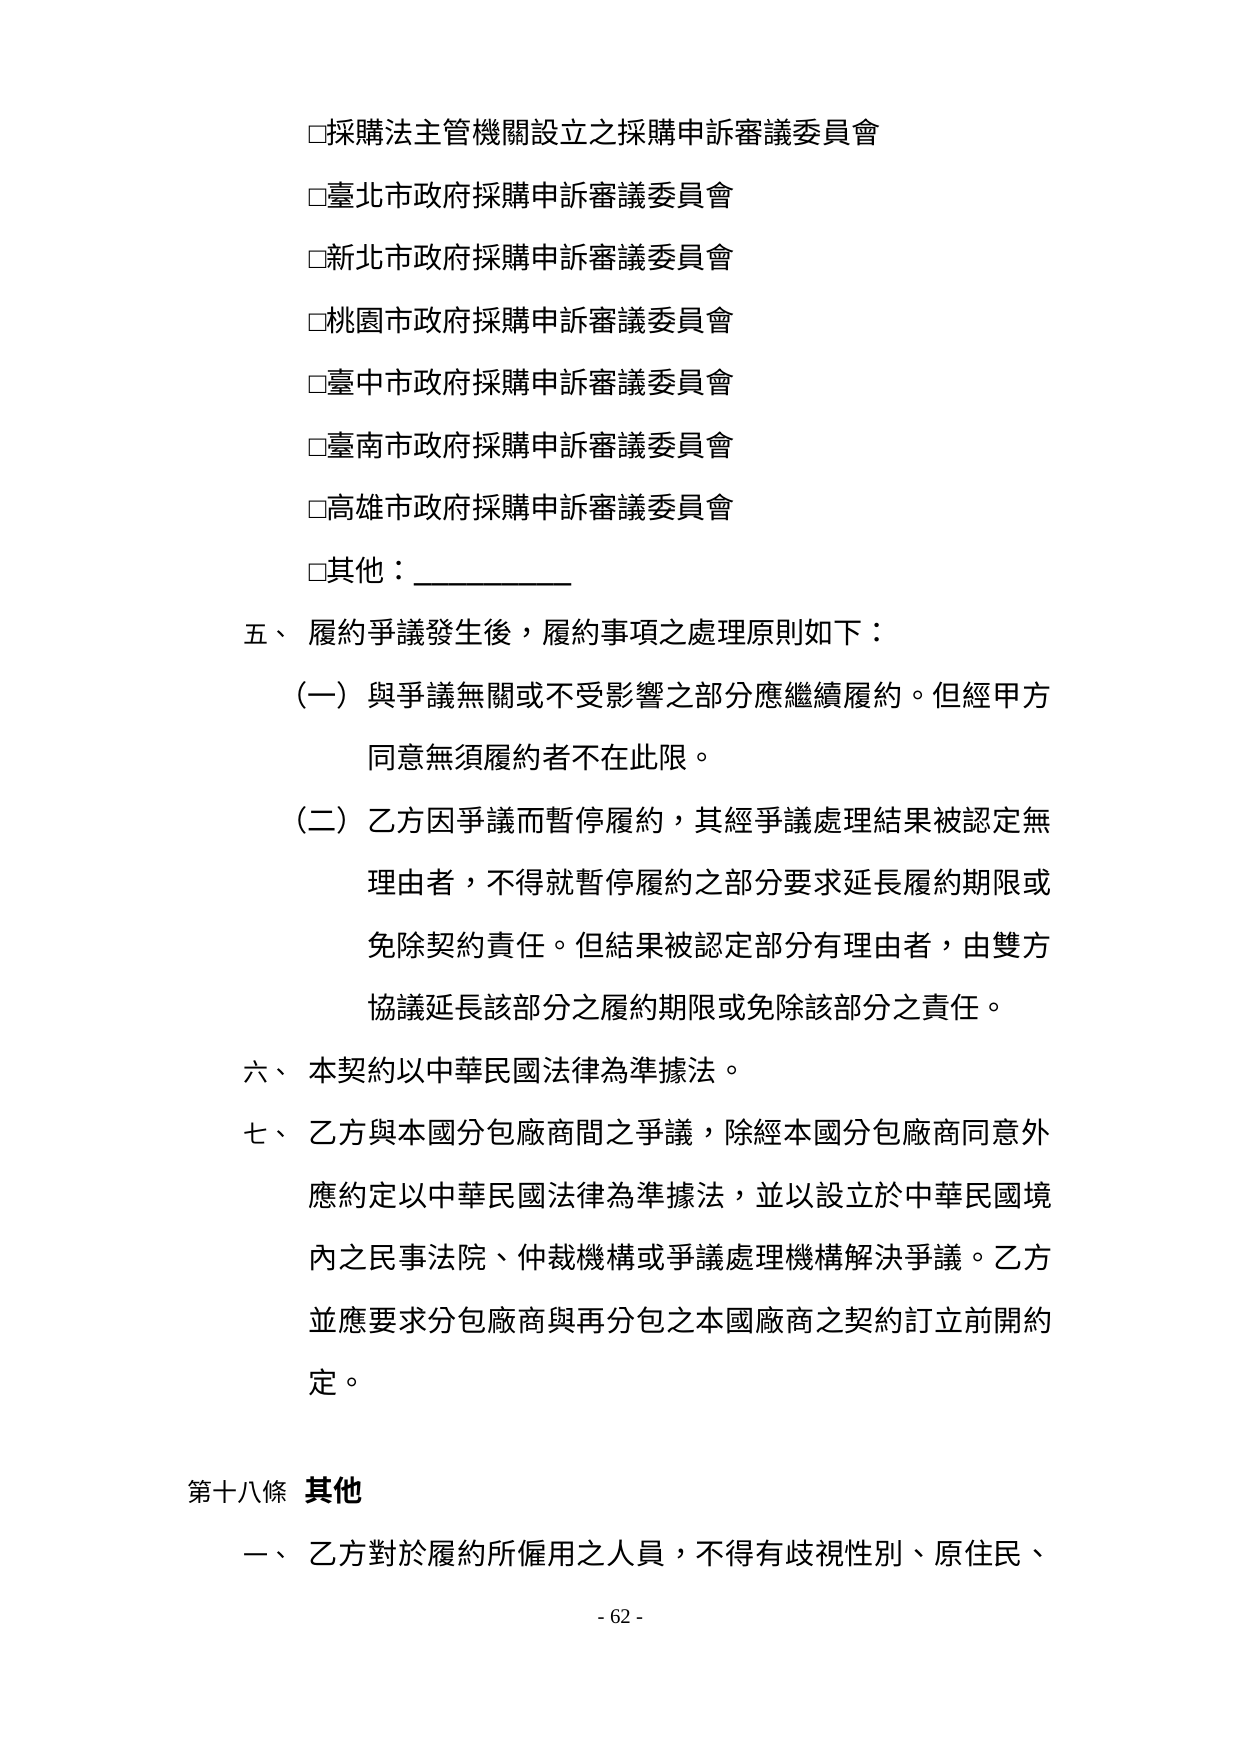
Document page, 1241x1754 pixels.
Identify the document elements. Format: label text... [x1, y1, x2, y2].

text □其他：_________ [308, 527, 1053, 589]
list 乙方對於履約所僱用之人員，不得有歧視性別、原住民、 [243, 1510, 1053, 1573]
text □臺南市政府採購申訴審議委員會 [308, 402, 1053, 464]
text □臺北市政府採購申訴審議委員會 [308, 152, 1053, 214]
list 履約爭議發生後，履約事項之處理原則如下： [243, 589, 1053, 652]
text □桃園市政府採購申訴審議委員會 [308, 277, 1053, 339]
text □採購法主管機關設立之採購申訴審議委員會 [308, 89, 1053, 152]
list 乙方因爭議而暫停履約，其經爭議處理結果被認定無理由者，不得就暫停履約之部分要求延長履約期限或免除契約責任。但結果被認定部分有理由者，由雙方協議延長該部分之履約期限或免除該部分之責任。 [278, 777, 1053, 1027]
list 乙方與本國分包廠商間之爭議，除經本國分包廠商同意外，應約定以中華民國法律為準據法，並以設立於中華民國境內之民事法院、仲裁機構或爭議處理機構解決爭議。乙方並應要求分包廠商與再分包之本國廠商之契約訂立前開約定。 [243, 1089, 1053, 1402]
text □高雄市政府採購申訴審議委員會 [308, 464, 1053, 527]
text □新北市政府採購申訴審議委員會 [308, 214, 1053, 277]
text □臺中市政府採購申訴審議委員會 [308, 339, 1053, 402]
list 與爭議無關或不受影響之部分應繼續履約。但經甲方同意無須履約者不在此限。 [278, 652, 1053, 777]
list 其他 [187, 1464, 1053, 1510]
list 本契約以中華民國法律為準據法。 [243, 1027, 1053, 1089]
